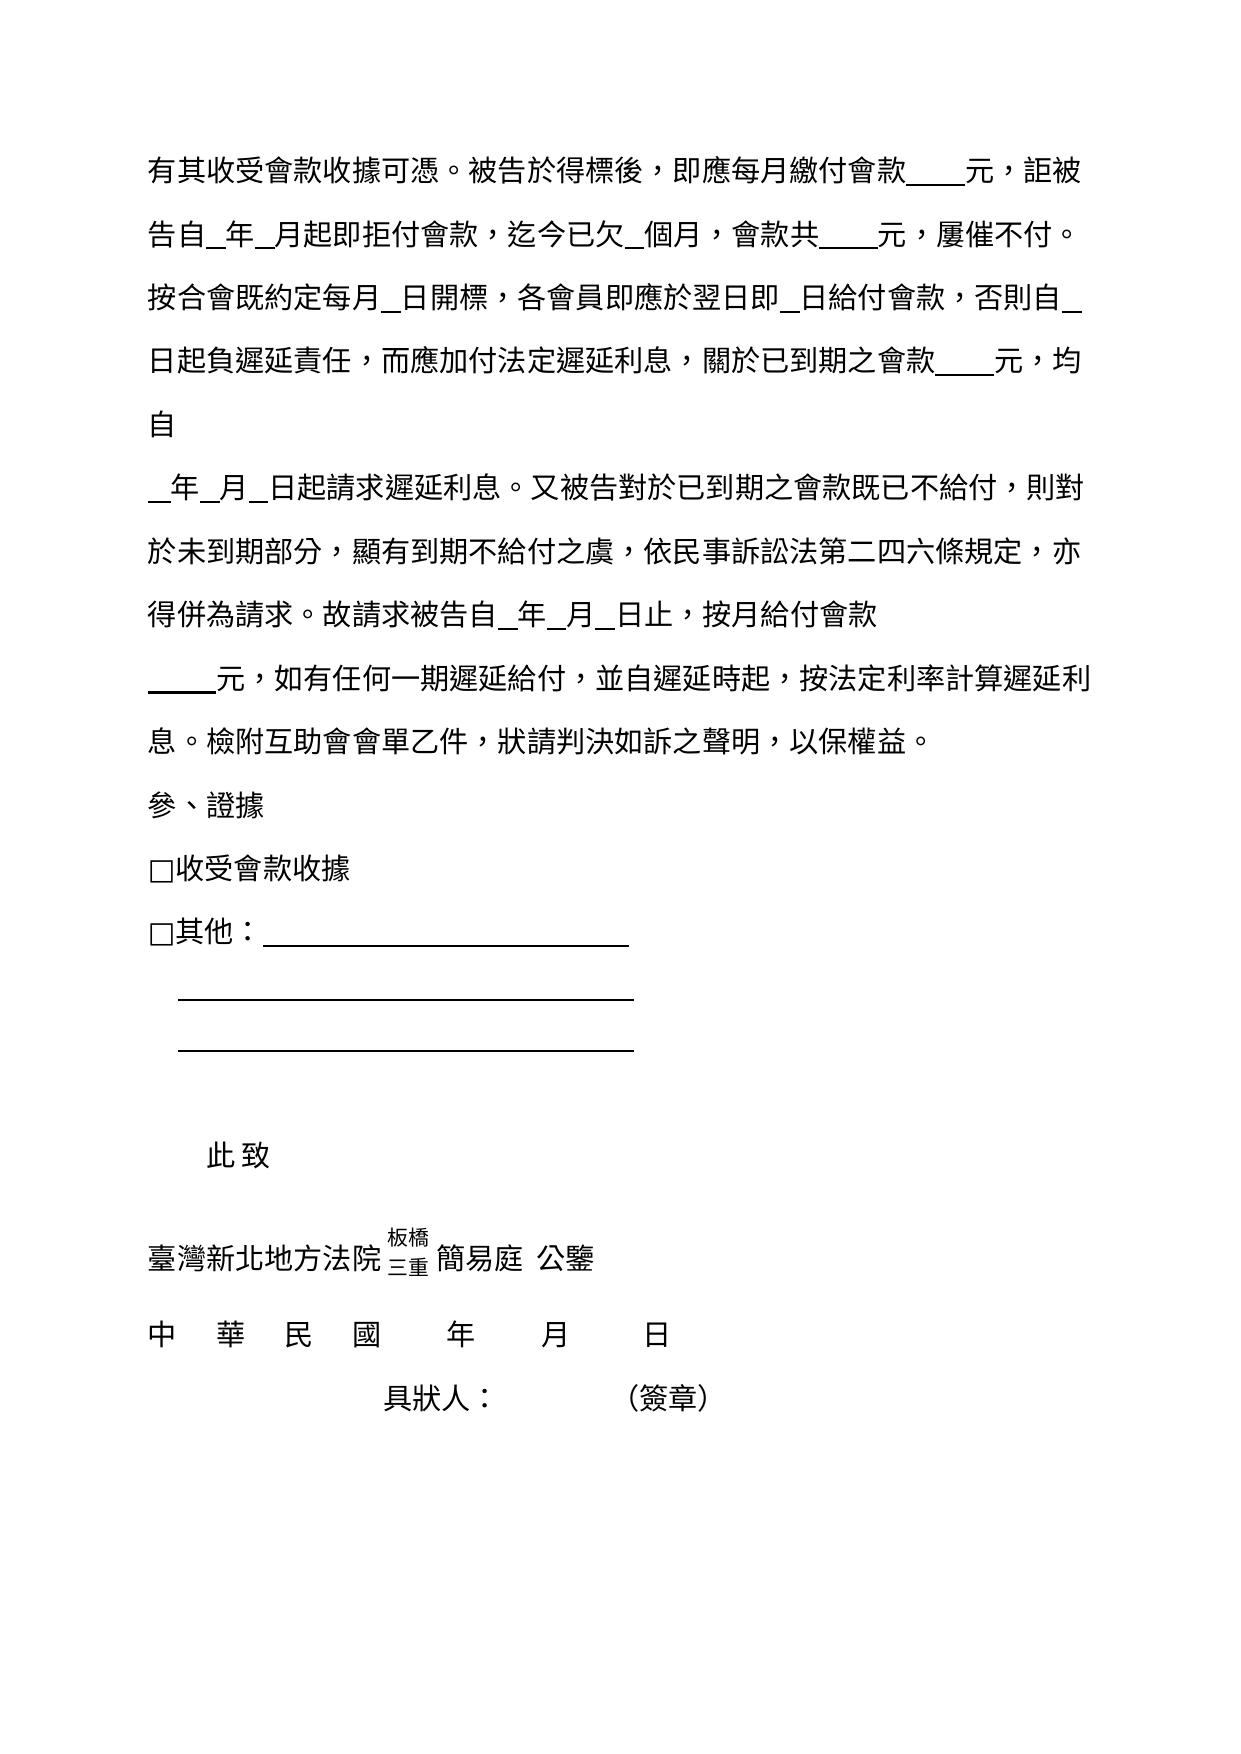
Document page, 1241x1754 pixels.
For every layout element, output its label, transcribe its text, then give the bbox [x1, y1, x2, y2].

text 元，如有任何一期遲延給付，並自遲延時起，按法定利率計算遲延利息。檢附互助會會單乙件，狀請判決如訴之聲明，以保權益。 [148, 655, 1092, 761]
text 此 致 [148, 1133, 1092, 1175]
text 臺灣新北地方法院 板橋三重 簡易庭 公鑒 [148, 1221, 1092, 1282]
text 參、證據 [148, 782, 1092, 824]
text 具狀人： （簽章） [148, 1375, 1092, 1417]
text 中 華 民 國 年 月 日 [148, 1312, 1092, 1354]
text □收受會款收據 [148, 846, 1092, 888]
text □其他： [148, 909, 1092, 951]
text 元，連會首共 會，約定於每月 日開標，被告分別於 年 月 日（即第 會）， 年 月 日（即第 會）得標，並分別得款 元及 元，有其收受會款收據可憑。被告於得標後，即應每月繳付會款 元，詎被告自 年 月起即拒付會款，迄今已欠 個月，會款共 元，屢催不付。按合會既約定每月 日開標，各會員即應於翌日即 日給付會款，否則自 日起負遲延責任，而應加付法定遲延利息，關於已到期之會款 元，均自 [148, 148, 1092, 444]
text 年 月 日起請求遲延利息。又被告對於已到期之會款既已不給付，則對於未到期部分，顯有到期不給付之虞，依民事訴訟法第二四六條規定，亦得併為請求。故請求被告自 年 月 日止，按月給付會款 [148, 465, 1092, 634]
